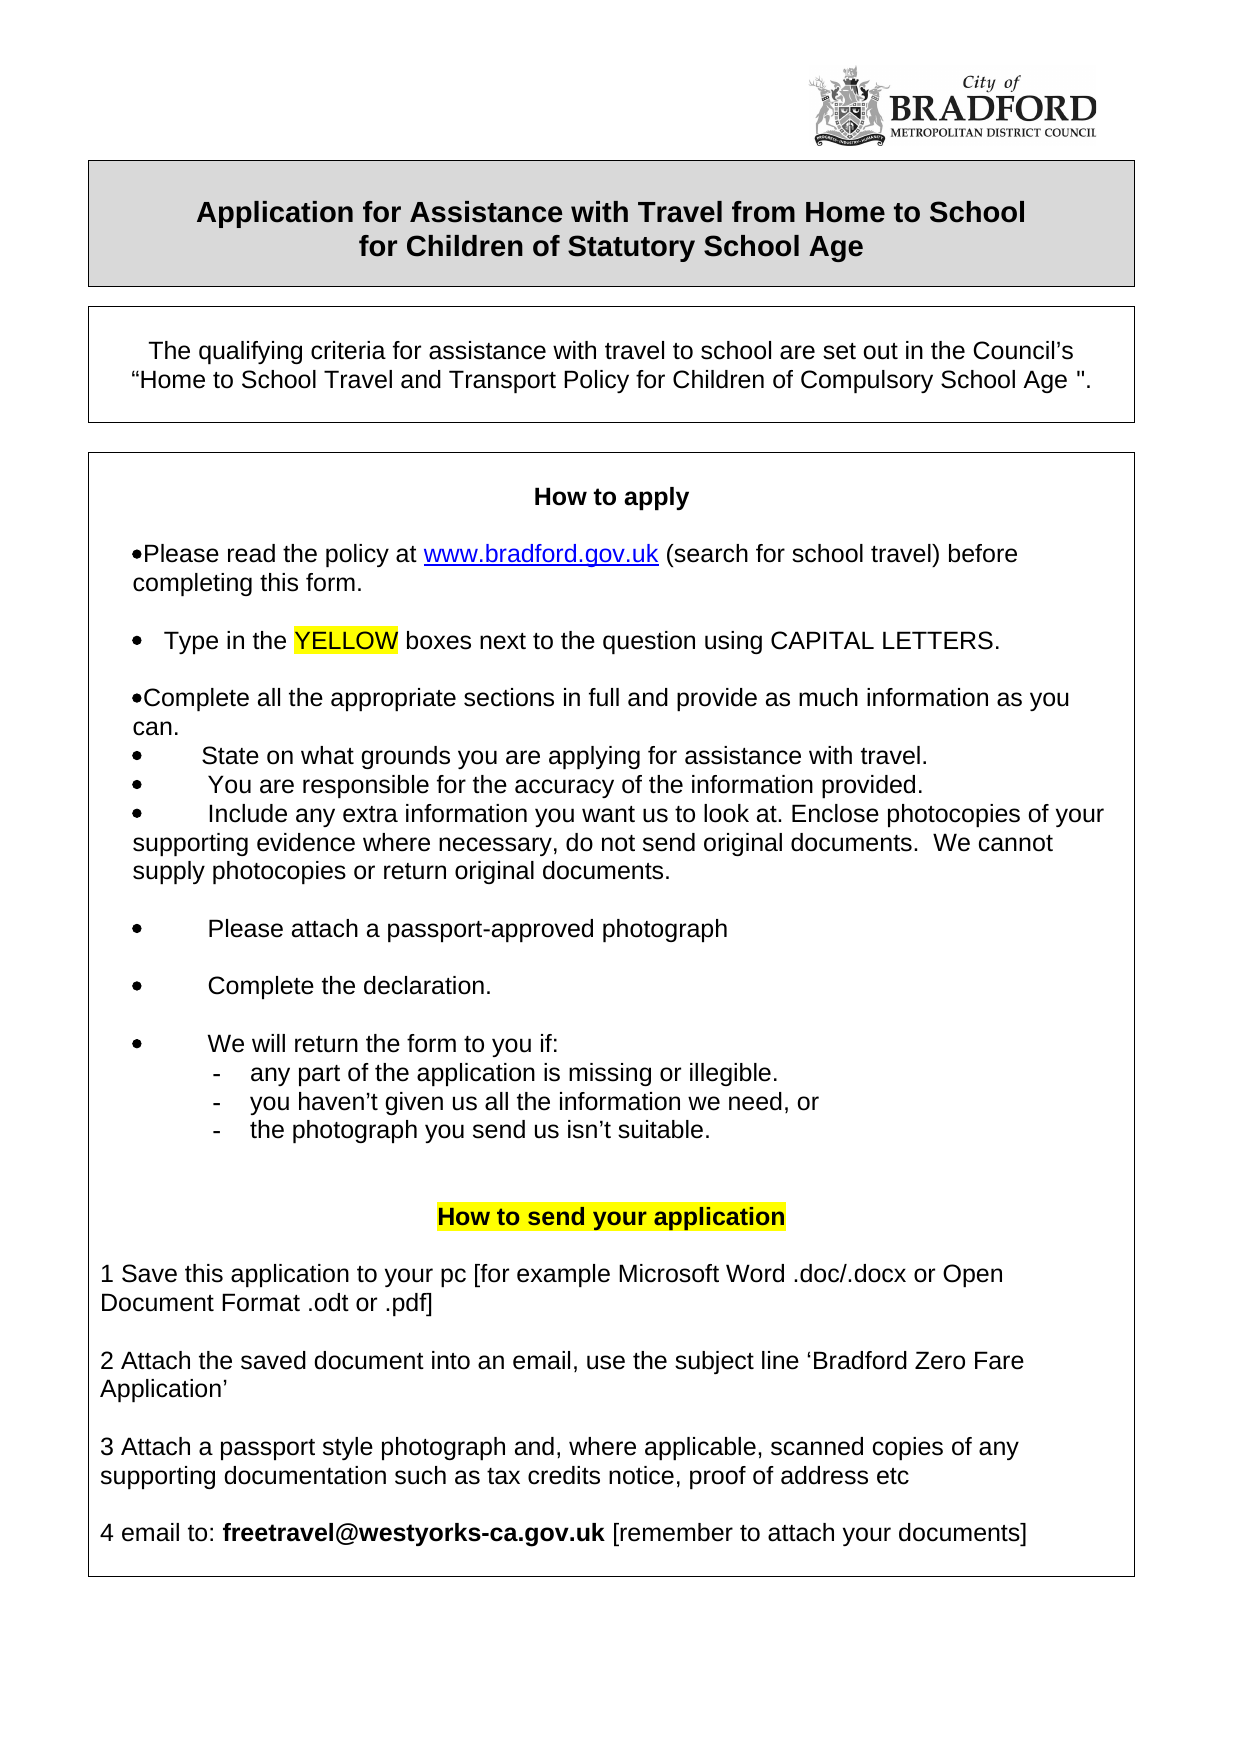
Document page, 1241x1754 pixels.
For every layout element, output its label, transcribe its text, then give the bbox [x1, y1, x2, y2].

table_header The qualifying criteria for assistance with travel to school are set out in the Council’s “Home to School Travel and Transport Policy for Children of Compulsory School Age ". [89, 307, 1134, 422]
table_header Application for Assistance with Travel from Home to School for Children of Statutory School Age [89, 161, 1134, 286]
table_header How to apply Please read the policy at www.bradford.gov.uk (search for school travel) before completing this form. Type in the YELLOW boxes next to the question using CAPITAL LETTERS. Complete all the appropriate sections in full and provide as much information as you can. State on what grounds you are applying for assistance with travel. You are responsible for the accuracy of the information provided. Include any extra information you want us to look at. Enclose photocopies of your supporting evidence where necessary, do not send original documents. We cannot supply photocopies or return original documents. Please attach a passport-approved photograph Complete the declaration. We will return the form to you if: any part of the application is missing or illegible. you haven’t given us all the information we need, or the photograph you send us isn’t suitable. How to send your application 1 Save this application to your pc [for example Microsoft Word .doc/.docx or Open Document Format .odt or .pdf] 2 Attach the saved document into an email, use the subject line ‘Bradford Zero Fare Application’ 3 Attach a passport style photograph and, where applicable, scanned copies of any supporting documentation such as tax credits notice, proof of address etc 4 email to: freetravel@westyorks-ca.gov.uk [remember to attach your documents] [89, 453, 1134, 1576]
